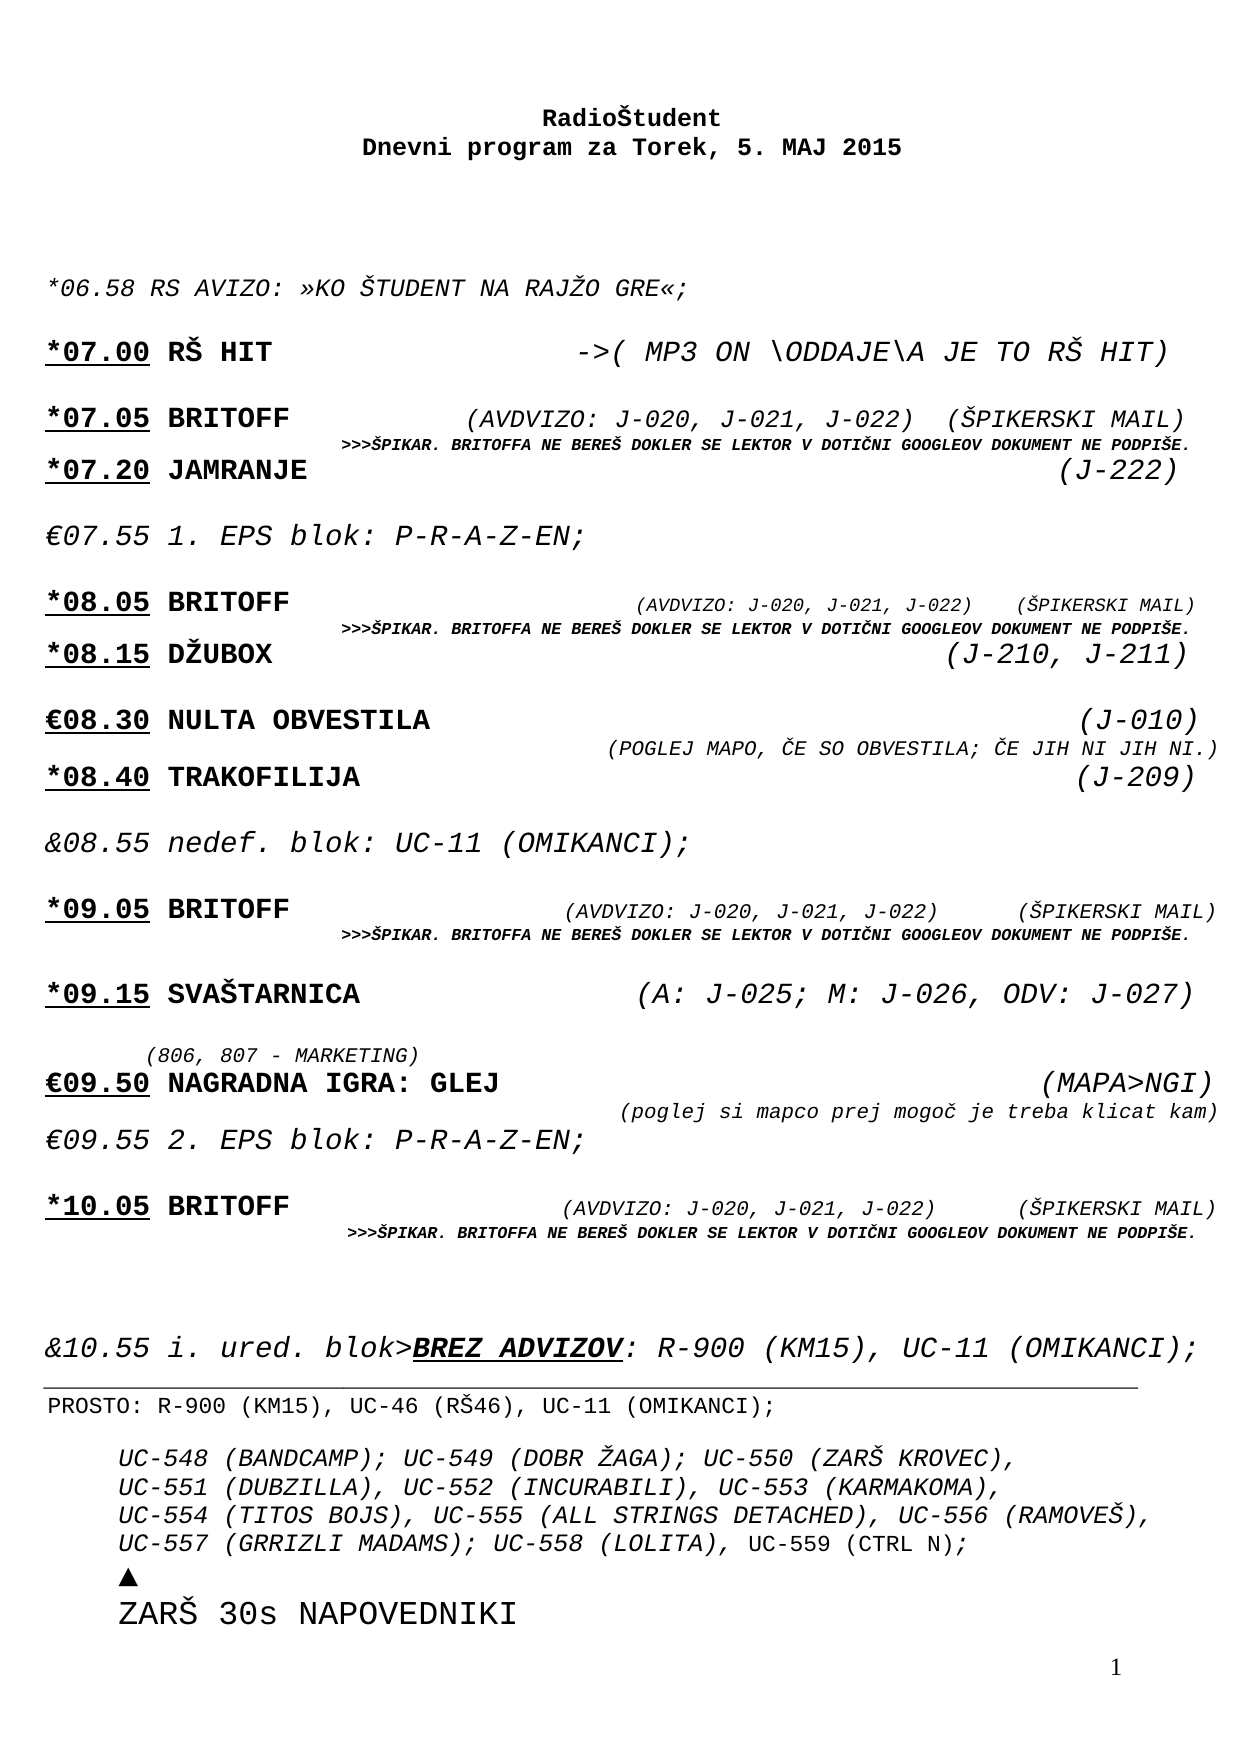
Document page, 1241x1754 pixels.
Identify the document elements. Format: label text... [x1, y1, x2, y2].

text >>>ŠPIKAR. BRITOFFA NE BEREŠ DOKLER SE LEKTOR V DOTIČNI GOOGLEOV DOKUMENT NE PODPIŠE. [47, 436, 1191, 455]
text €09.55 2. EPS blok: P-R-A-Z-EN; [45, 1125, 1219, 1158]
text >>>ŠPIKAR. BRITOFFA NE BEREŠ DOKLER SE LEKTOR V DOTIČNI GOOGLEOV DOKUMENT NE PODPIŠE. [47, 620, 1191, 639]
text *07.05 BRITOFF (AVDVIZO: J-020, J-021, J-022) (ŠPIKERSKI MAIL) [45, 403, 1219, 436]
text >>>ŠPIKAR. BRITOFFA NE BEREŠ DOKLER SE LEKTOR V DOTIČNI GOOGLEOV DOKUMENT NE PODPIŠE. [47, 927, 1191, 946]
text *09.15 SVAŠTARNICA (A: J-025; M: J-026, ODV: J-027) [45, 979, 1219, 1012]
text (806, 807 - MARKETING) [45, 1045, 1219, 1068]
text RadioŠtudent [45, 106, 1219, 134]
text €09.50 NAGRADNA IGRA: GLEJ (MAPA>NGI) [45, 1068, 1219, 1101]
text *07.20 JAMRANJE (J-222) [45, 455, 1219, 488]
text ZARŠ 30s NAPOVEDNIKI [58, 1597, 1224, 1635]
text _________________________________________________________________________ [45, 1366, 1219, 1394]
text *10.05 BRITOFF (AVDVIZO: J-020, J-021, J-022) (ŠPIKERSKI MAIL) [45, 1191, 1219, 1224]
text *07.00 RŠ HIT ->( MP3 ON \ODDAJE\A JE TO RŠ HIT) [45, 337, 1219, 370]
text Dnevni program za Torek, 5. MAJ 2015 [45, 134, 1219, 162]
text *09.05 BRITOFF (AVDVIZO: J-020, J-021, J-022) (ŠPIKERSKI MAIL) [45, 894, 1219, 927]
text *08.40 TRAKOFILIJA (J-209) [45, 762, 1219, 795]
text €08.30 NULTA OBVESTILA (J-010) [45, 705, 1219, 738]
text UC-554 (TITOS BOJS), UC-555 (ALL STRINGS DETACHED), UC-556 (RAMOVEŠ), [118, 1503, 1230, 1531]
text *06.58 RS AVIZO: »KO ŠTUDENT NA RAJŽO GRE«; [45, 276, 1219, 304]
text >>>ŠPIKAR. BRITOFFA NE BEREŠ DOKLER SE LEKTOR V DOTIČNI GOOGLEOV DOKUMENT NE PODPIŠE. [47, 1224, 1197, 1243]
text (poglej si mapco prej mogoč je treba klicat kam) [45, 1101, 1219, 1125]
text *08.05 BRITOFF (AVDVIZO: J-020, J-021, J-022) (ŠPIKERSKI MAIL) [45, 587, 1219, 620]
text UC-548 (BANDCAMP); UC-549 (DOBR ŽAGA); UC-550 (ZARŠ KROVEC), [118, 1446, 1230, 1474]
text UC-551 (DUBZILLA), UC-552 (INCURABILI), UC-553 (KARMAKOMA), [118, 1474, 1230, 1503]
text PROSTO: R-900 (KM15), UC-46 (RŠ46), UC-11 (OMIKANCI); [47, 1394, 1209, 1420]
text ▲ [118, 1559, 1230, 1597]
text €07.55 1. EPS blok: P-R-A-Z-EN; [45, 521, 1219, 554]
text *08.15 DŽUBOX (J-210, J-211) [45, 639, 1219, 672]
text (POGLEJ MAPO, ČE SO OBVESTILA; ČE JIH NI JIH NI.) [45, 738, 1219, 762]
text &08.55 nedef. blok: UC-11 (OMIKANCI); [45, 828, 1219, 861]
text UC-557 (GRRIZLI MADAMS); UC-558 (LOLITA), UC-559 (CTRL N); [118, 1531, 1230, 1559]
text &10.55 i. ured. blok>BREZ ADVIZOV: R-900 (KM15), UC-11 (OMIKANCI); [45, 1333, 1219, 1366]
